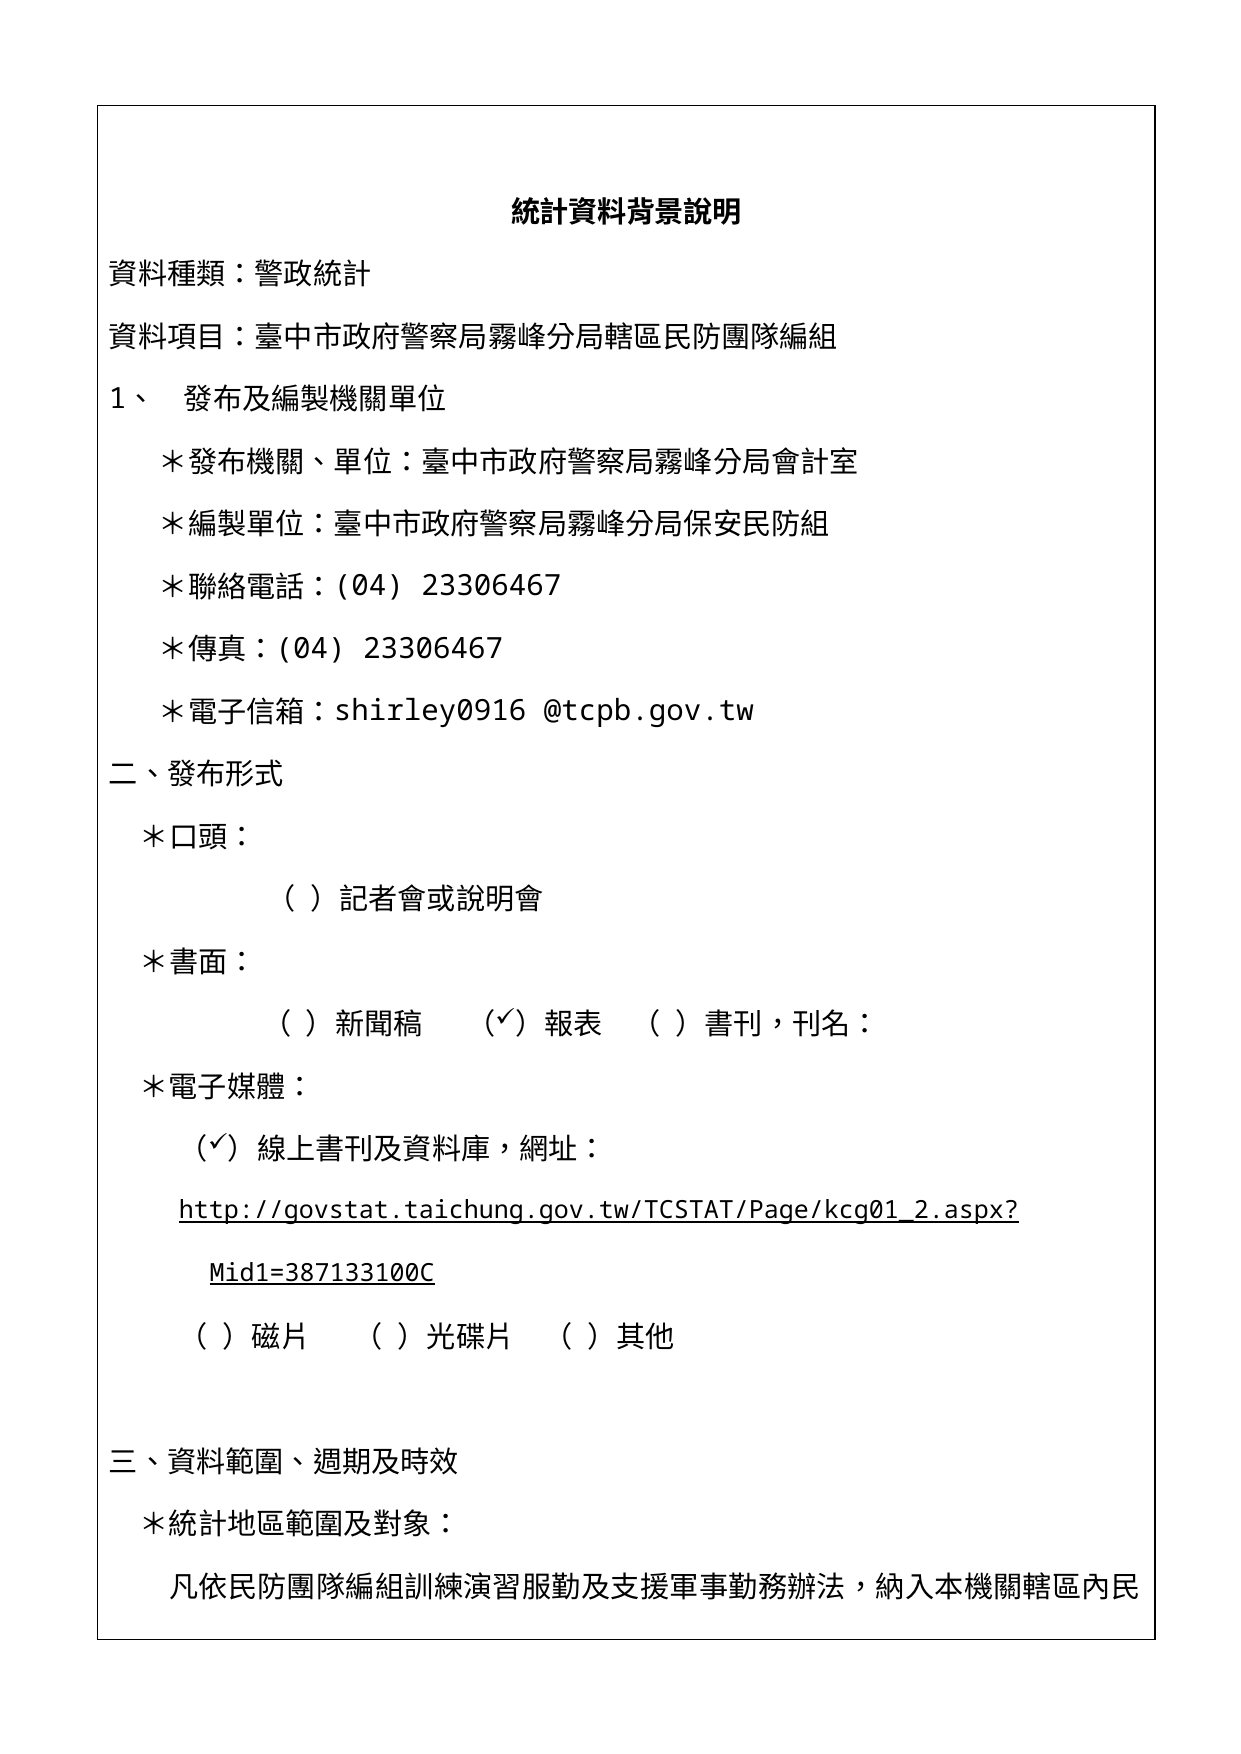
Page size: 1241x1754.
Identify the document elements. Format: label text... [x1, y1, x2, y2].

table_header 統計資料背景說明 資料種類：警政統計 資料項目：臺中市政府警察局霧峰分局轄區民防團隊編組 發布及編製機關單位 ＊發布機關、單位：臺中市政府警察局霧峰分局會計室 ＊編製單位：臺中市政府警察局霧峰分局保安民防組 ＊聯絡電話：(04) 23306467 ＊傳真：(04) 23306467 ＊電子信箱：shirley0916 @tcpb.gov.tw 二、發布形式 口頭： （ ）記者會或說明會 書面： （ ）新聞稿 （P）報表 （ ）書刊，刊名： ＊電子媒體： （P）線上書刊及資料庫，網址： http://govstat.taichung.gov.tw/TCSTAT/Page/kcg01_2.aspx?Mid1=387133100C （ ）磁片 （ ）光碟片 （ ）其他 三、資料範圍、週期及時效 ＊統計地區範圍及對象： 凡依民防團隊編組訓練演習服勤及支援軍事勤務辦法，納入本機關轄區內民 [98, 106, 1154, 1639]
